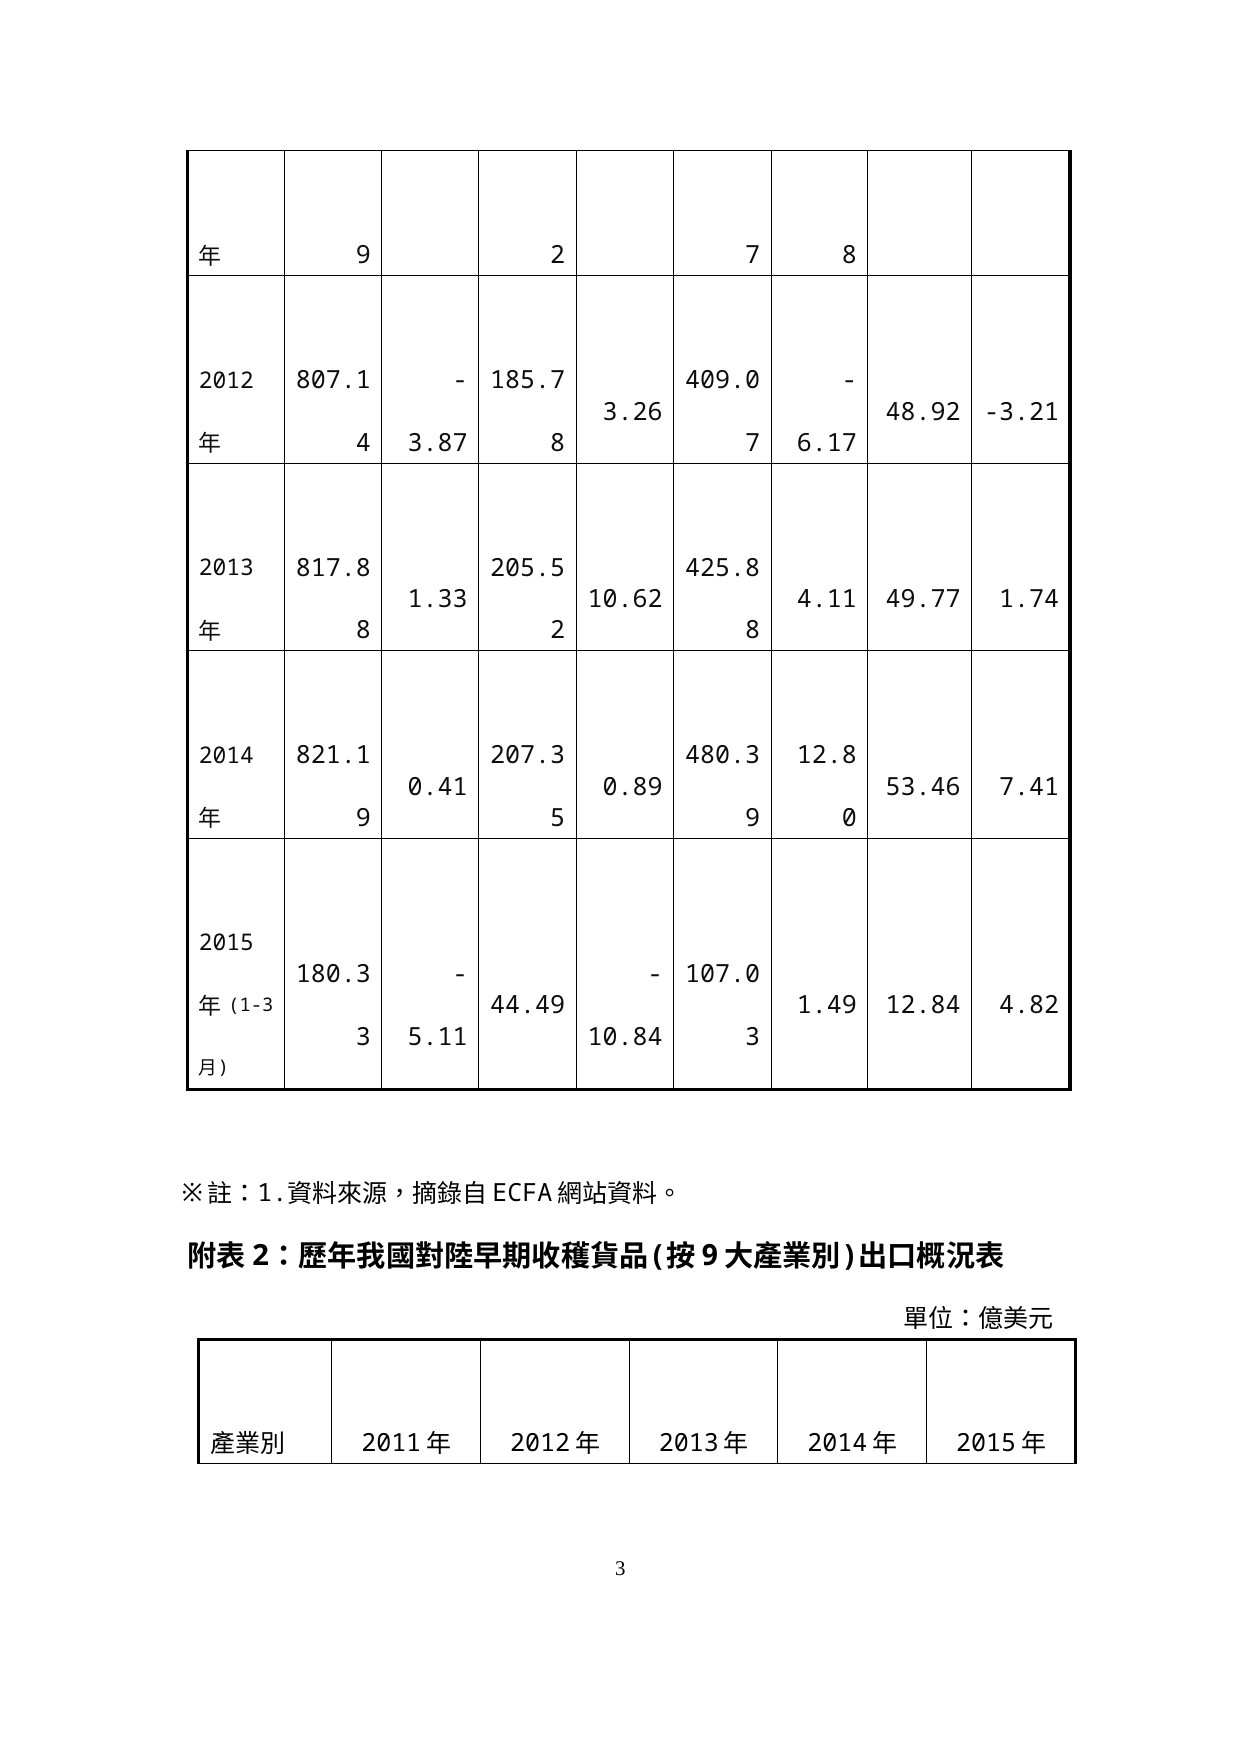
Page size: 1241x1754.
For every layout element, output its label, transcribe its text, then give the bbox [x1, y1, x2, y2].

table_cell 1.74 [972, 464, 1068, 650]
table_cell -3.87 [382, 276, 478, 462]
table_cell 48.92 [868, 276, 971, 462]
table_header 2015年 [927, 1341, 1074, 1462]
table_cell 1.49 [772, 839, 867, 1087]
table_cell 409.07 [674, 276, 771, 462]
table_cell 207.35 [479, 651, 576, 837]
table_cell 0.89 [577, 651, 673, 837]
table_header 2012年 [481, 1341, 629, 1462]
table_header 2014年 [778, 1341, 926, 1462]
table_cell -3.21 [972, 276, 1068, 462]
table_cell 7.41 [972, 651, 1068, 837]
text 單位：億美元 [313, 1275, 1053, 1337]
table_header 2013年 [630, 1341, 777, 1462]
table_cell 53.46 [868, 651, 971, 837]
table_cell -5.11 [382, 839, 478, 1087]
table_cell 2014年 [189, 651, 284, 837]
table_cell 4.11 [772, 464, 867, 650]
table_cell 821.19 [285, 651, 381, 837]
table_cell 180.33 [285, 839, 381, 1087]
text 附表2：歷年我國對陸早期收穫貨品(按9大產業別)出口概況表 [187, 1212, 1053, 1275]
table_cell 44.49 [479, 839, 576, 1087]
table_cell 49.77 [868, 464, 971, 650]
table_cell 2015年(1-3月) [189, 839, 284, 1087]
table_cell 425.88 [674, 464, 771, 650]
table_cell 3.26 [577, 276, 673, 462]
table_cell -6.17 [772, 276, 867, 462]
table_cell 817.88 [285, 464, 381, 650]
table_cell 807.14 [285, 276, 381, 462]
table_cell 2 [479, 151, 576, 275]
table_cell 4.82 [972, 839, 1068, 1087]
table_cell 12.84 [868, 839, 971, 1087]
table_cell 7 [674, 151, 771, 275]
table_cell 2012年 [189, 276, 284, 462]
table_cell [577, 151, 673, 275]
table_header 產業別 [200, 1341, 331, 1462]
text ※註：1.資料來源，摘錄自ECFA網站資料。 [177, 1150, 1053, 1212]
table_header 2011年 [332, 1341, 480, 1462]
table_cell 8 [772, 151, 867, 275]
table_cell 年 [189, 151, 284, 275]
table_cell 9 [285, 151, 381, 275]
table_cell [868, 151, 971, 275]
table_cell [382, 151, 478, 275]
table_cell 0.41 [382, 651, 478, 837]
table_cell 107.03 [674, 839, 771, 1087]
table_cell [972, 151, 1068, 275]
table_cell 185.78 [479, 276, 576, 462]
table_cell 10.62 [577, 464, 673, 650]
table_cell 1.33 [382, 464, 478, 650]
table_cell 2013年 [189, 464, 284, 650]
table_cell 205.52 [479, 464, 576, 650]
table_cell 12.80 [772, 651, 867, 837]
table_cell 480.39 [674, 651, 771, 837]
table_cell -10.84 [577, 839, 673, 1087]
